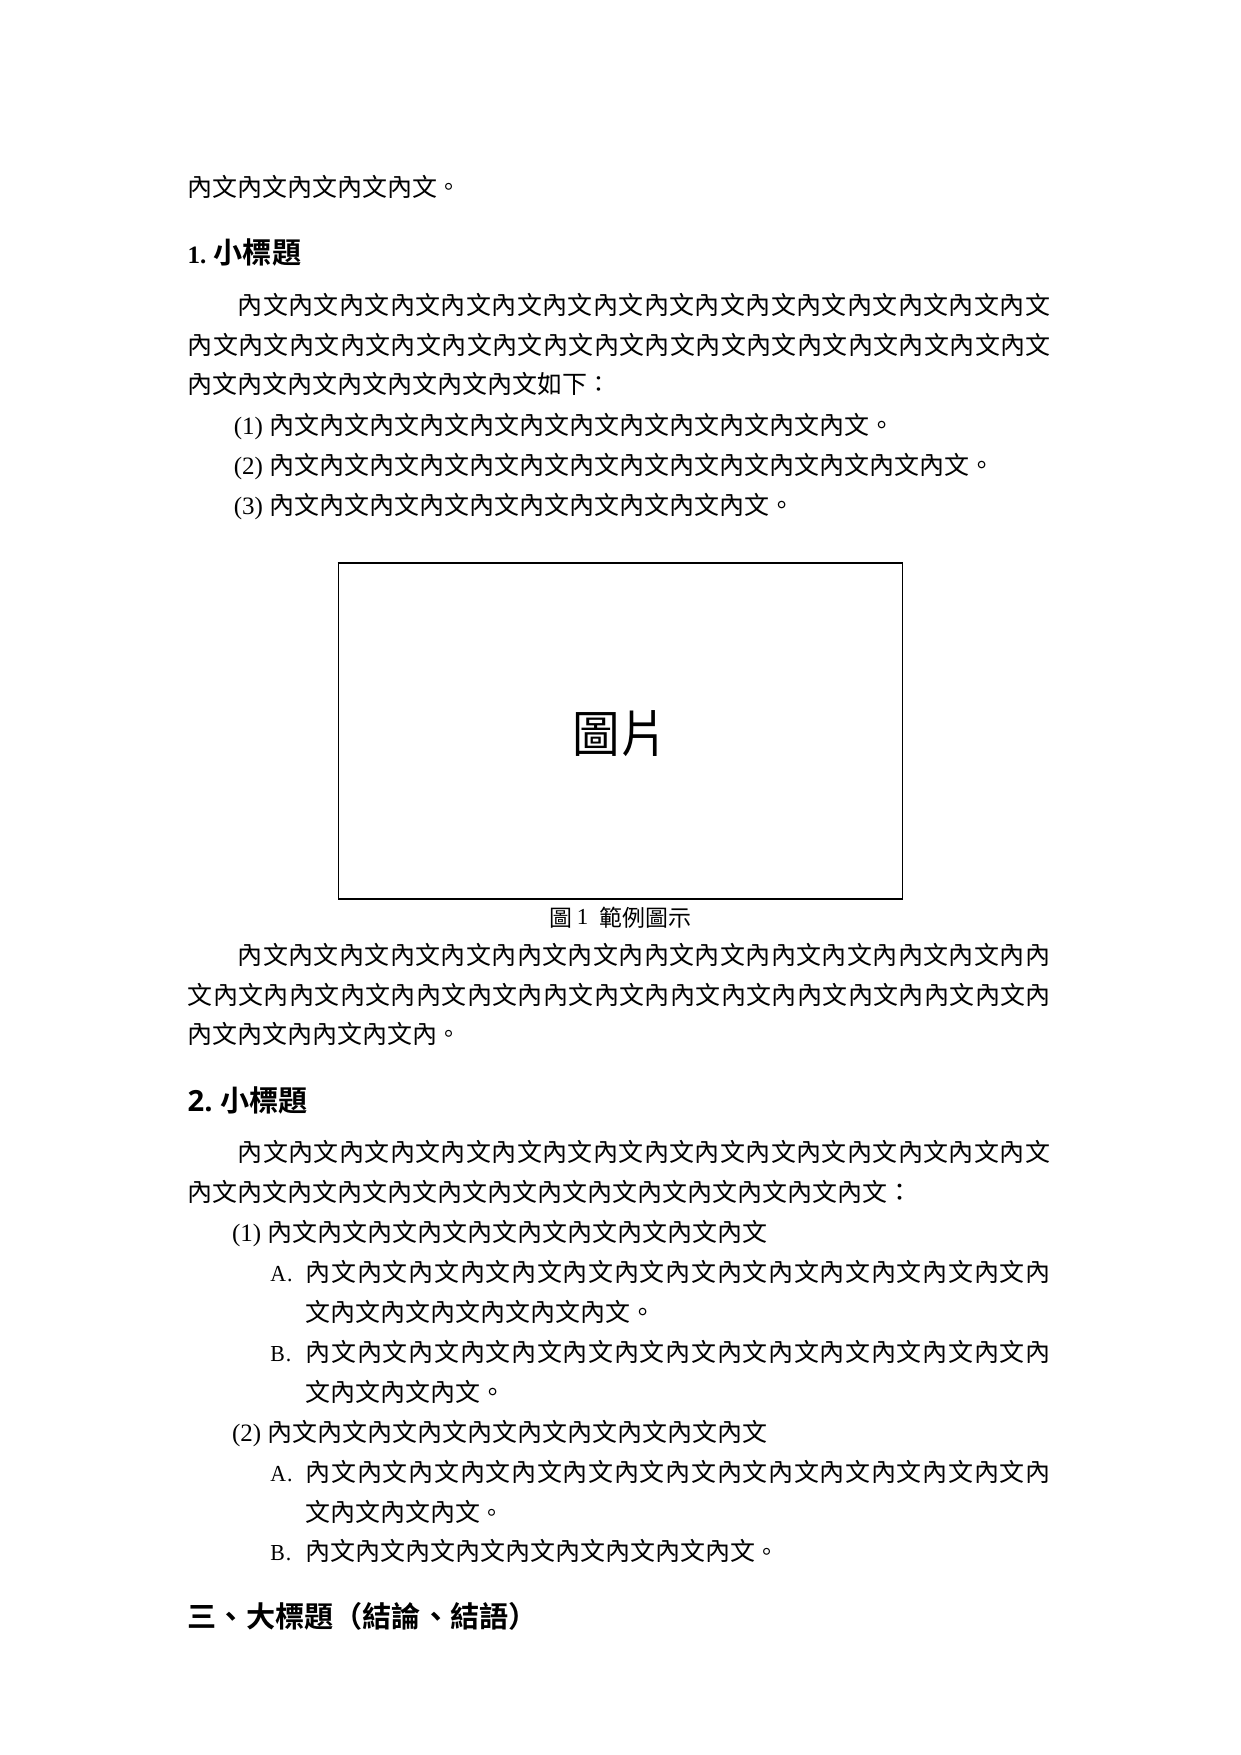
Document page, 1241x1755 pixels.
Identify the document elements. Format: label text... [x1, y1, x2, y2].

text (3) 內文內文內文內文內文內文內文內文內文內文。 [233, 482, 1053, 522]
text (1) 內文內文內文內文內文內文內文內文內文內文內文內文。 [233, 402, 1053, 442]
text 內文內文內文內文內文。 [187, 165, 1053, 205]
text 圖片 [633, 710, 651, 722]
text 2. 小標題 [187, 1078, 1053, 1119]
list 內文內文內文內文內文內文內文內文內文。 [270, 1529, 1053, 1569]
text 內文內文內文內文內文內文內文內文內文內文內文內文內文內文內文內文內文內文內文內文內文內文內文內文內文內文內文內文內文內文： [187, 1130, 1053, 1210]
text 內文內文內文內文內文內內文內文內內文內文內內文內文內內文內文內內文內文內內文內文內內文內文內內文內文內內文內文內內文內文內內文內文內內文內文內內文內文內。 [187, 933, 1053, 1052]
text 圖片 [354, 710, 630, 752]
text (1) 內文內文內文內文內文內文內文內文內文內文 [232, 1210, 1053, 1250]
list 內文內文內文內文內文內文內文內文內文內文內文內文內文內文內文內文內文內文內文內文內文。 [270, 1250, 1053, 1329]
text 圖1 範例圖示 [187, 899, 1053, 933]
text 圖片 [579, 715, 612, 751]
text 圖片 [633, 710, 886, 752]
text (2) 內文內文內文內文內文內文內文內文內文內文 [232, 1409, 1053, 1449]
text (2) 內文內文內文內文內文內文內文內文內文內文內文內文內文內文。 [233, 442, 1053, 482]
text 三、大標題（結論、結語） [187, 1594, 1053, 1636]
list 內文內文內文內文內文內文內文內文內文內文內文內文內文內文內文內文內文內文。 [270, 1449, 1053, 1529]
text 內文內文內文內文內文內文內文內文內文內文內文內文內文內文內文內文內文內文內文內文內文內文內文內文內文內文內文內文內文內文內文內文內文內文內文內文內文內文內文內文如下： [187, 283, 1053, 402]
text 圖片 [629, 738, 653, 752]
list 內文內文內文內文內文內文內文內文內文內文內文內文內文內文內文內文內文內文。 [270, 1329, 1053, 1409]
text 1. 小標題 [187, 231, 1053, 272]
